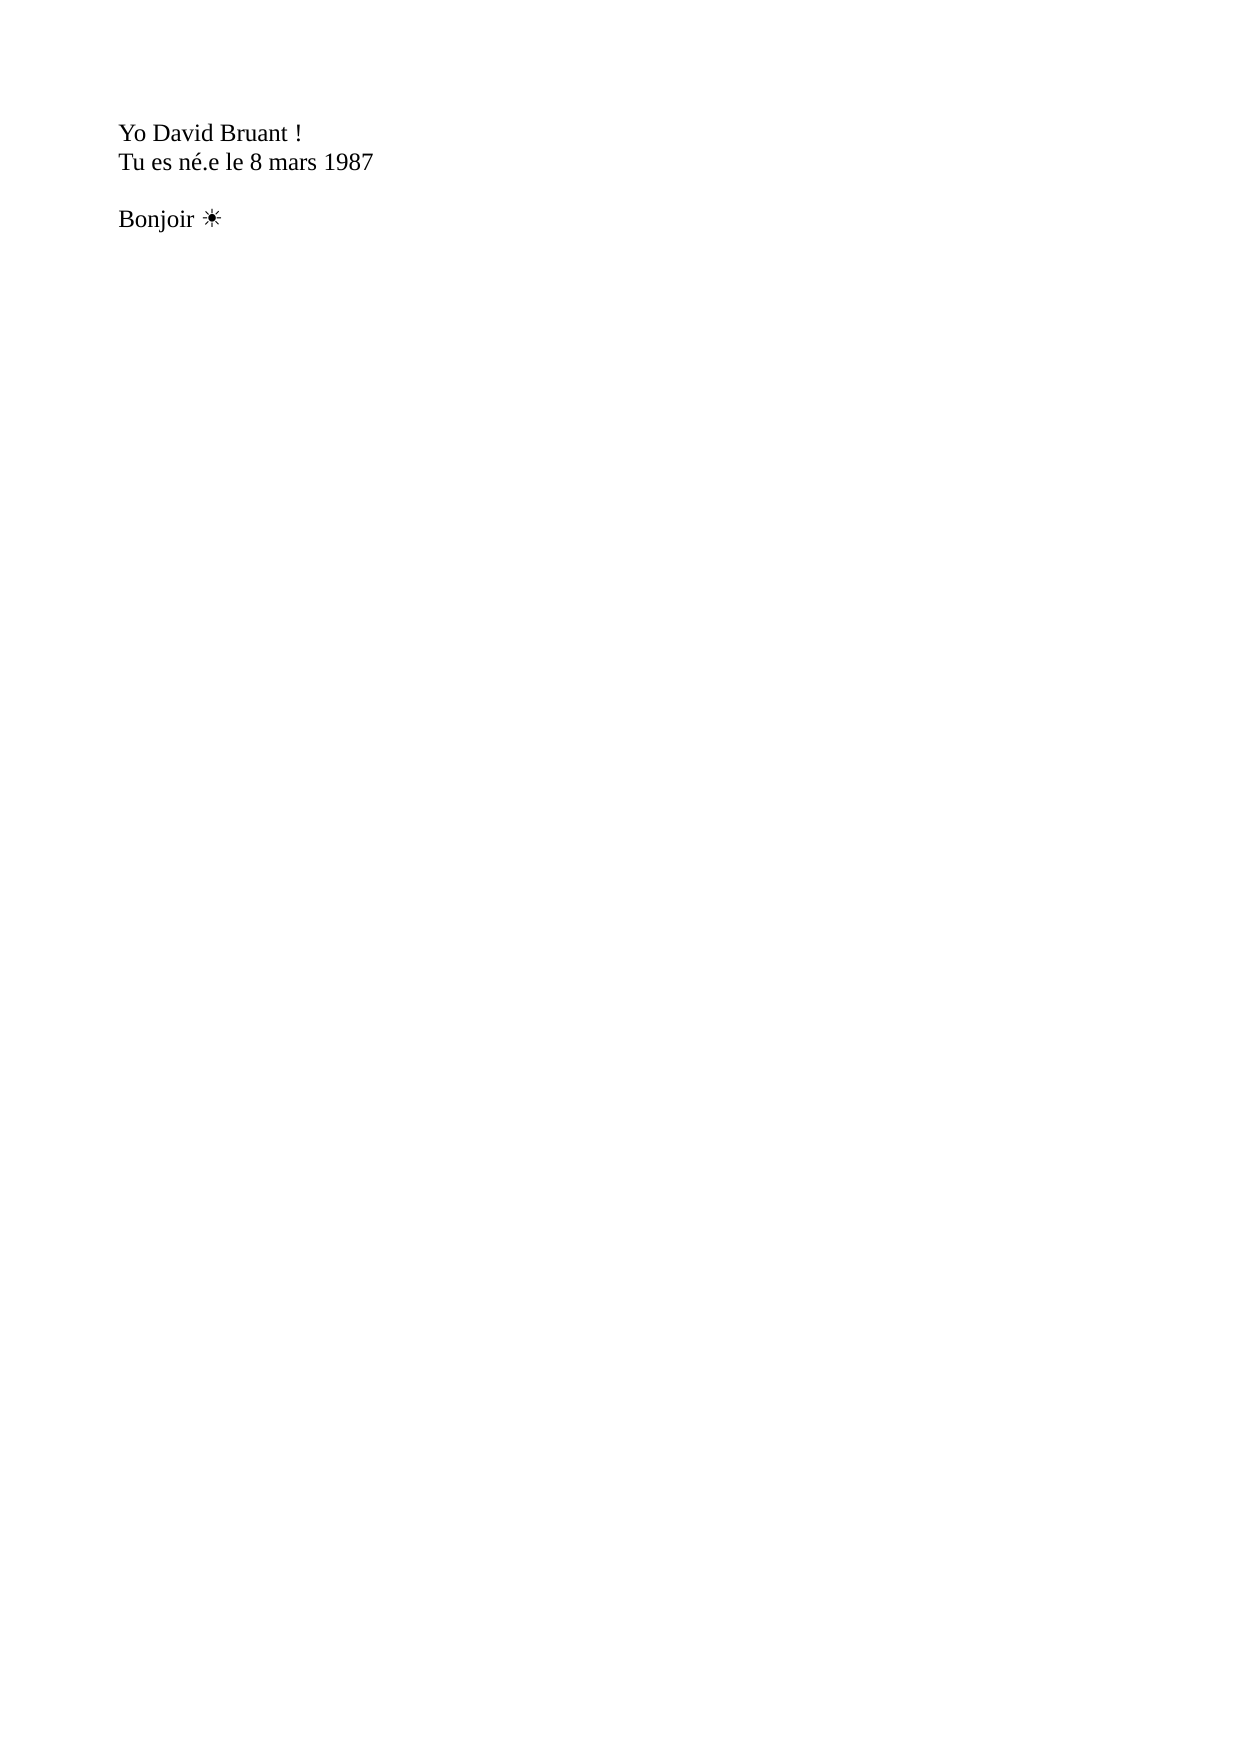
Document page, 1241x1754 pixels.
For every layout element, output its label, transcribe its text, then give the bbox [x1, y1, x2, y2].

text Yo David Bruant ! [118, 118, 1122, 147]
text Tu es né.e le 8 mars 1987 [118, 147, 1122, 176]
text Bonjoir ☀️ [118, 204, 1122, 233]
